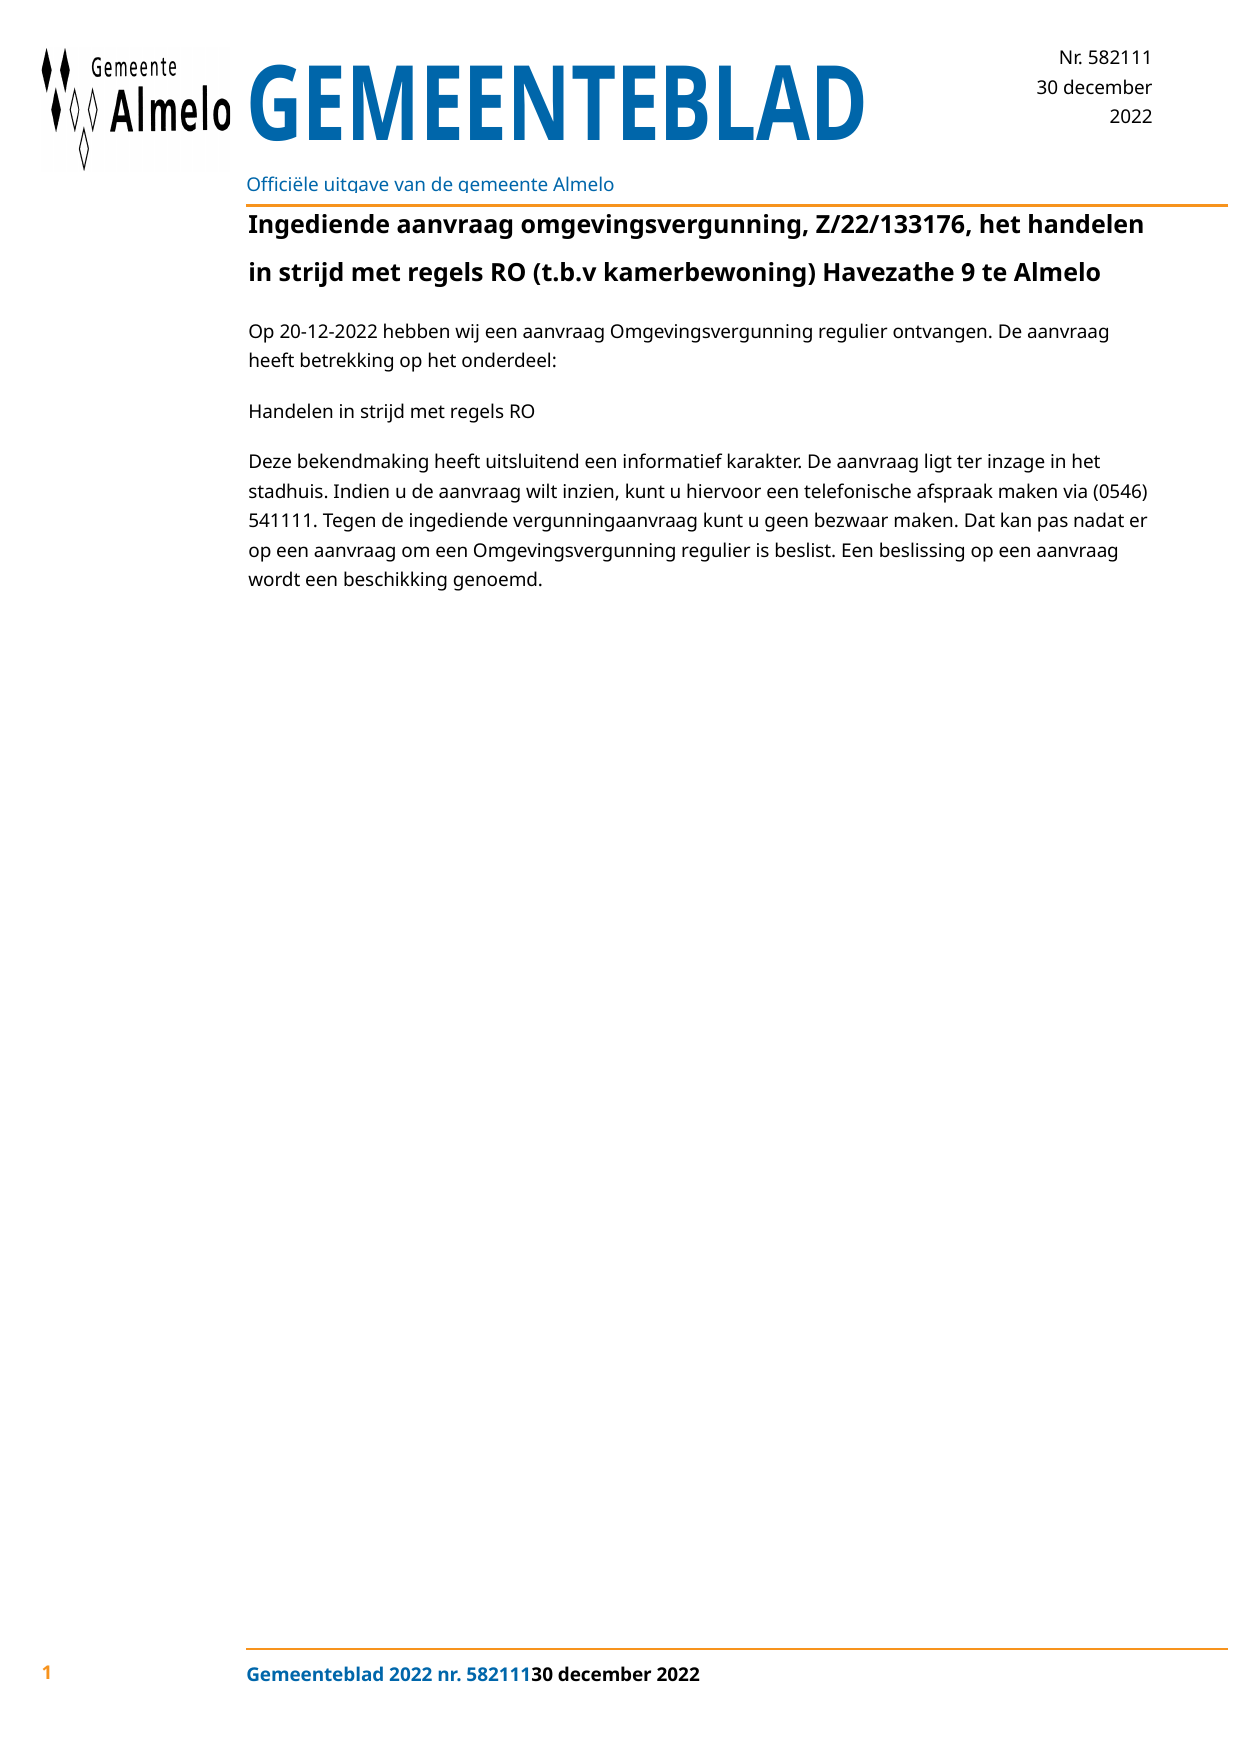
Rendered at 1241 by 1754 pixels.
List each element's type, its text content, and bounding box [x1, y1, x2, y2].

text Ingediende aanvraag omgevingsvergunning, Z/22/133176, het handelen in strijd met regels RO (t.b.v kamerbewoning) Havezathe 9 te Almelo [248, 207, 1152, 288]
text Deze bekendmaking heeft uitsluitend een informatief karakter. De aanvraag ligt ter inzage in het stadhuis. Indien u de aanvraag wilt inzien, kunt u hiervoor een telefonische afspraak maken via (0546) 541111. Tegen de ingediende vergunningaanvraag kunt u geen bezwaar maken. Dat kan pas nadat er op een aanvraag om een Omgevingsvergunning regulier is beslist. Een beslissing op een aanvraag wordt een beschikking genoemd. [248, 448, 1152, 592]
text Handelen in strijd met regels RO [248, 398, 1152, 424]
text Op 20-12-2022 hebben wij een aanvraag Omgevingsvergunning regulier ontvangen. De aanvraag heeft betrekking op het onderdeel: [248, 318, 1152, 373]
picture [41, 47, 231, 172]
